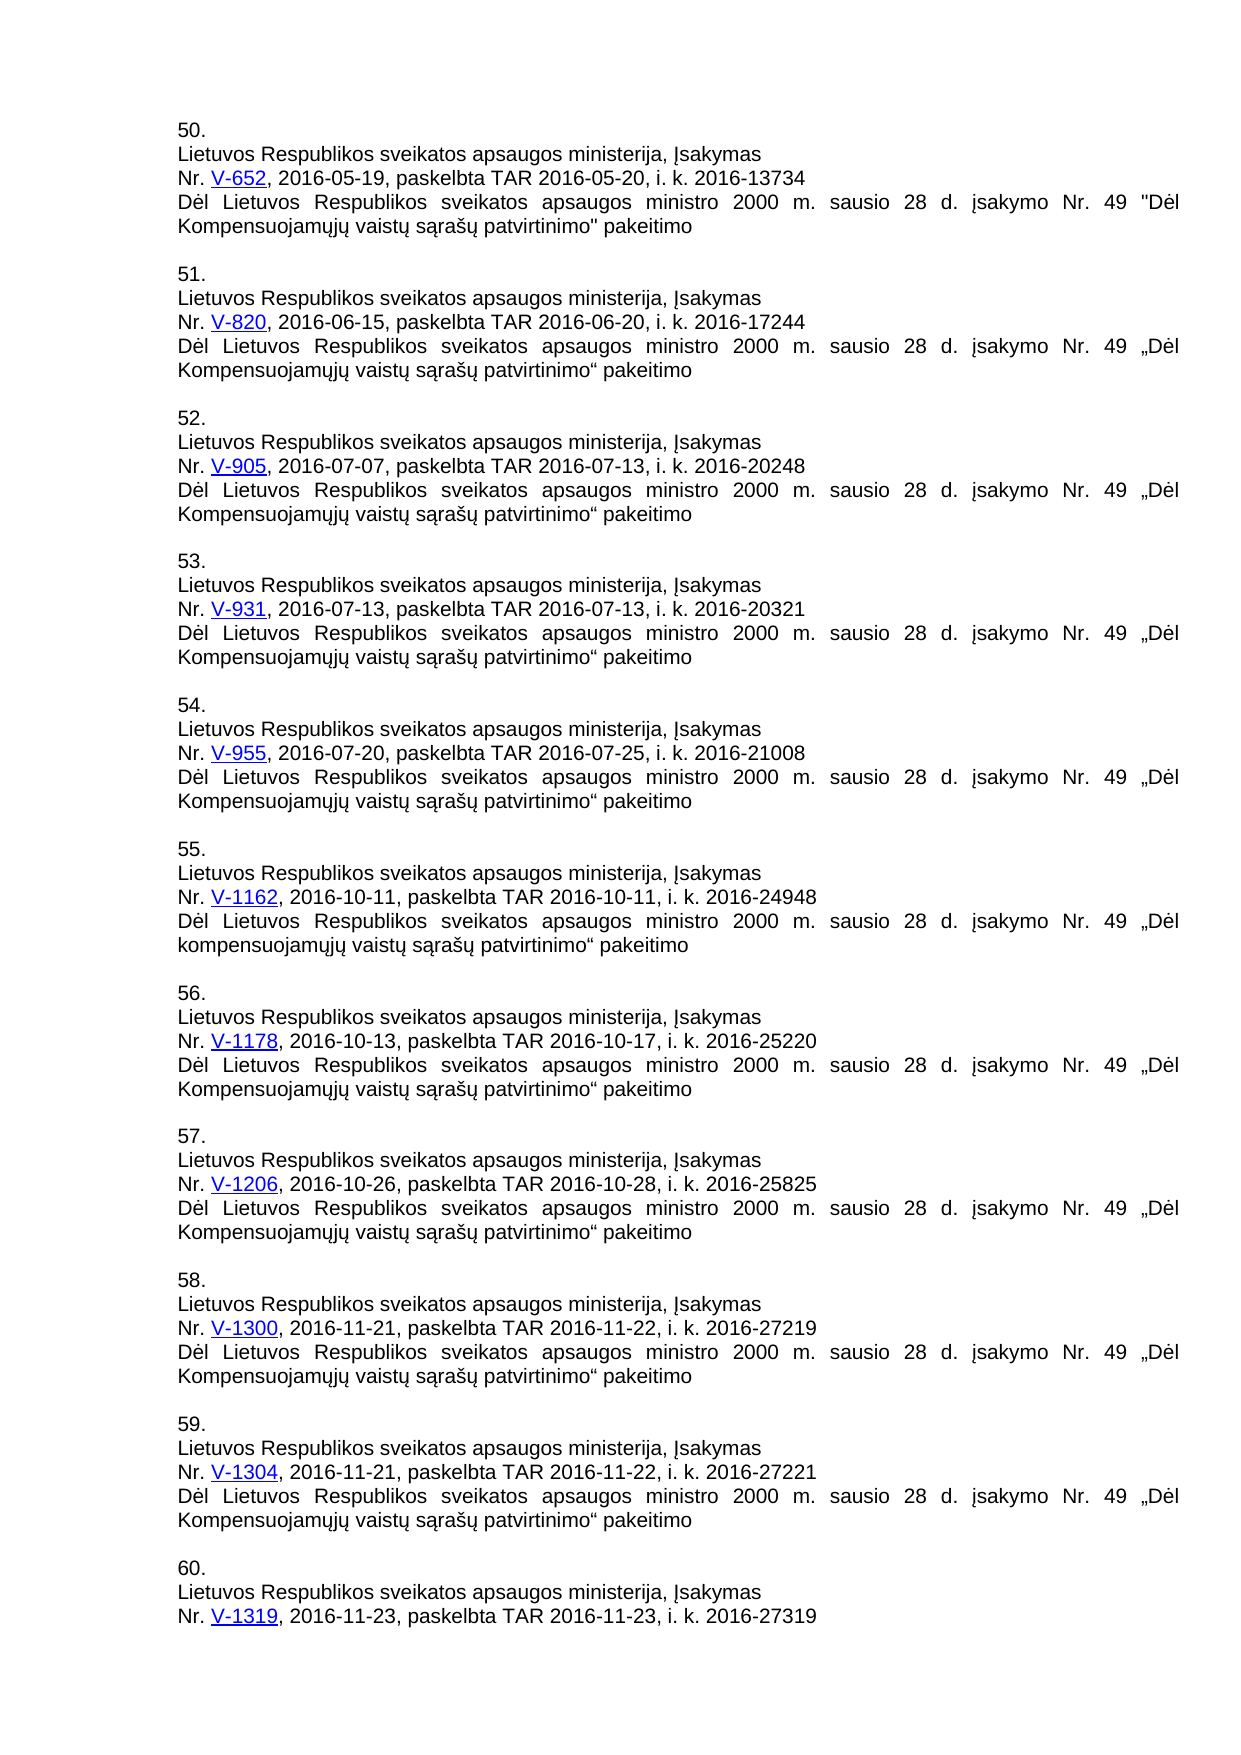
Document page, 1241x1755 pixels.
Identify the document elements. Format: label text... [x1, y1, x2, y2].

text Lietuvos Respublikos sveikatos apsaugos ministerija, Įsakymas [177, 1436, 1181, 1460]
text Lietuvos Respublikos sveikatos apsaugos ministerija, Įsakymas [177, 1004, 1181, 1028]
text Nr. V-820, 2016-06-15, paskelbta TAR 2016-06-20, i. k. 2016-17244 [177, 310, 1181, 334]
text Nr. V-1304, 2016-11-21, paskelbta TAR 2016-11-22, i. k. 2016-27221 [177, 1460, 1181, 1484]
text 57. [177, 1124, 1181, 1148]
text Lietuvos Respublikos sveikatos apsaugos ministerija, Įsakymas [177, 1148, 1181, 1172]
text Dėl Lietuvos Respublikos sveikatos apsaugos ministro 2000 m. sausio 28 d. įsakymo Nr. 49 „Dėl kompensuojamųjų vaistų sąrašų patvirtinimo“ pakeitimo [177, 909, 1181, 957]
text Lietuvos Respublikos sveikatos apsaugos ministerija, Įsakymas [177, 286, 1181, 310]
text 58. [177, 1268, 1181, 1292]
text Dėl Lietuvos Respublikos sveikatos apsaugos ministro 2000 m. sausio 28 d. įsakymo Nr. 49 „Dėl Kompensuojamųjų vaistų sąrašų patvirtinimo“ pakeitimo [177, 477, 1181, 525]
text 52. [177, 406, 1181, 429]
text Nr. V-1319, 2016-11-23, paskelbta TAR 2016-11-23, i. k. 2016-27319 [177, 1603, 1181, 1627]
text Lietuvos Respublikos sveikatos apsaugos ministerija, Įsakymas [177, 429, 1181, 453]
text Nr. V-955, 2016-07-20, paskelbta TAR 2016-07-25, i. k. 2016-21008 [177, 741, 1181, 765]
text Nr. V-1206, 2016-10-26, paskelbta TAR 2016-10-28, i. k. 2016-25825 [177, 1172, 1181, 1196]
text 51. [177, 262, 1181, 286]
text Lietuvos Respublikos sveikatos apsaugos ministerija, Įsakymas [177, 717, 1181, 741]
text Dėl Lietuvos Respublikos sveikatos apsaugos ministro 2000 m. sausio 28 d. įsakymo Nr. 49 „Dėl Kompensuojamųjų vaistų sąrašų patvirtinimo“ pakeitimo [177, 621, 1181, 669]
text Nr. V-1300, 2016-11-21, paskelbta TAR 2016-11-22, i. k. 2016-27219 [177, 1316, 1181, 1340]
text 55. [177, 837, 1181, 861]
text Dėl Lietuvos Respublikos sveikatos apsaugos ministro 2000 m. sausio 28 d. įsakymo Nr. 49 "Dėl Kompensuojamųjų vaistų sąrašų patvirtinimo" pakeitimo [177, 190, 1181, 238]
text Nr. V-1162, 2016-10-11, paskelbta TAR 2016-10-11, i. k. 2016-24948 [177, 885, 1181, 909]
text Dėl Lietuvos Respublikos sveikatos apsaugos ministro 2000 m. sausio 28 d. įsakymo Nr. 49 „Dėl Kompensuojamųjų vaistų sąrašų patvirtinimo“ pakeitimo [177, 334, 1181, 382]
text 59. [177, 1412, 1181, 1436]
text Dėl Lietuvos Respublikos sveikatos apsaugos ministro 2000 m. sausio 28 d. įsakymo Nr. 49 „Dėl Kompensuojamųjų vaistų sąrašų patvirtinimo“ pakeitimo [177, 765, 1181, 813]
text 53. [177, 549, 1181, 573]
text Dėl Lietuvos Respublikos sveikatos apsaugos ministro 2000 m. sausio 28 d. įsakymo Nr. 49 „Dėl Kompensuojamųjų vaistų sąrašų patvirtinimo“ pakeitimo [177, 1052, 1181, 1100]
text Dėl Lietuvos Respublikos sveikatos apsaugos ministro 2000 m. sausio 28 d. įsakymo Nr. 49 „Dėl Kompensuojamųjų vaistų sąrašų patvirtinimo“ pakeitimo [177, 1196, 1181, 1244]
text Lietuvos Respublikos sveikatos apsaugos ministerija, Įsakymas [177, 861, 1181, 885]
text Lietuvos Respublikos sveikatos apsaugos ministerija, Įsakymas [177, 573, 1181, 597]
text Nr. V-931, 2016-07-13, paskelbta TAR 2016-07-13, i. k. 2016-20321 [177, 597, 1181, 621]
text Lietuvos Respublikos sveikatos apsaugos ministerija, Įsakymas [177, 142, 1181, 166]
text Nr. V-1178, 2016-10-13, paskelbta TAR 2016-10-17, i. k. 2016-25220 [177, 1028, 1181, 1052]
text Lietuvos Respublikos sveikatos apsaugos ministerija, Įsakymas [177, 1292, 1181, 1316]
text 54. [177, 693, 1181, 717]
text 56. [177, 981, 1181, 1004]
text Lietuvos Respublikos sveikatos apsaugos ministerija, Įsakymas [177, 1579, 1181, 1603]
text Nr. V-652, 2016-05-19, paskelbta TAR 2016-05-20, i. k. 2016-13734 [177, 166, 1181, 190]
text Dėl Lietuvos Respublikos sveikatos apsaugos ministro 2000 m. sausio 28 d. įsakymo Nr. 49 „Dėl Kompensuojamųjų vaistų sąrašų patvirtinimo“ pakeitimo [177, 1484, 1181, 1532]
text Nr. V-905, 2016-07-07, paskelbta TAR 2016-07-13, i. k. 2016-20248 [177, 453, 1181, 477]
text Dėl Lietuvos Respublikos sveikatos apsaugos ministro 2000 m. sausio 28 d. įsakymo Nr. 49 „Dėl Kompensuojamųjų vaistų sąrašų patvirtinimo“ pakeitimo [177, 1340, 1181, 1388]
text 50. [177, 118, 1181, 142]
text 60. [177, 1556, 1181, 1579]
